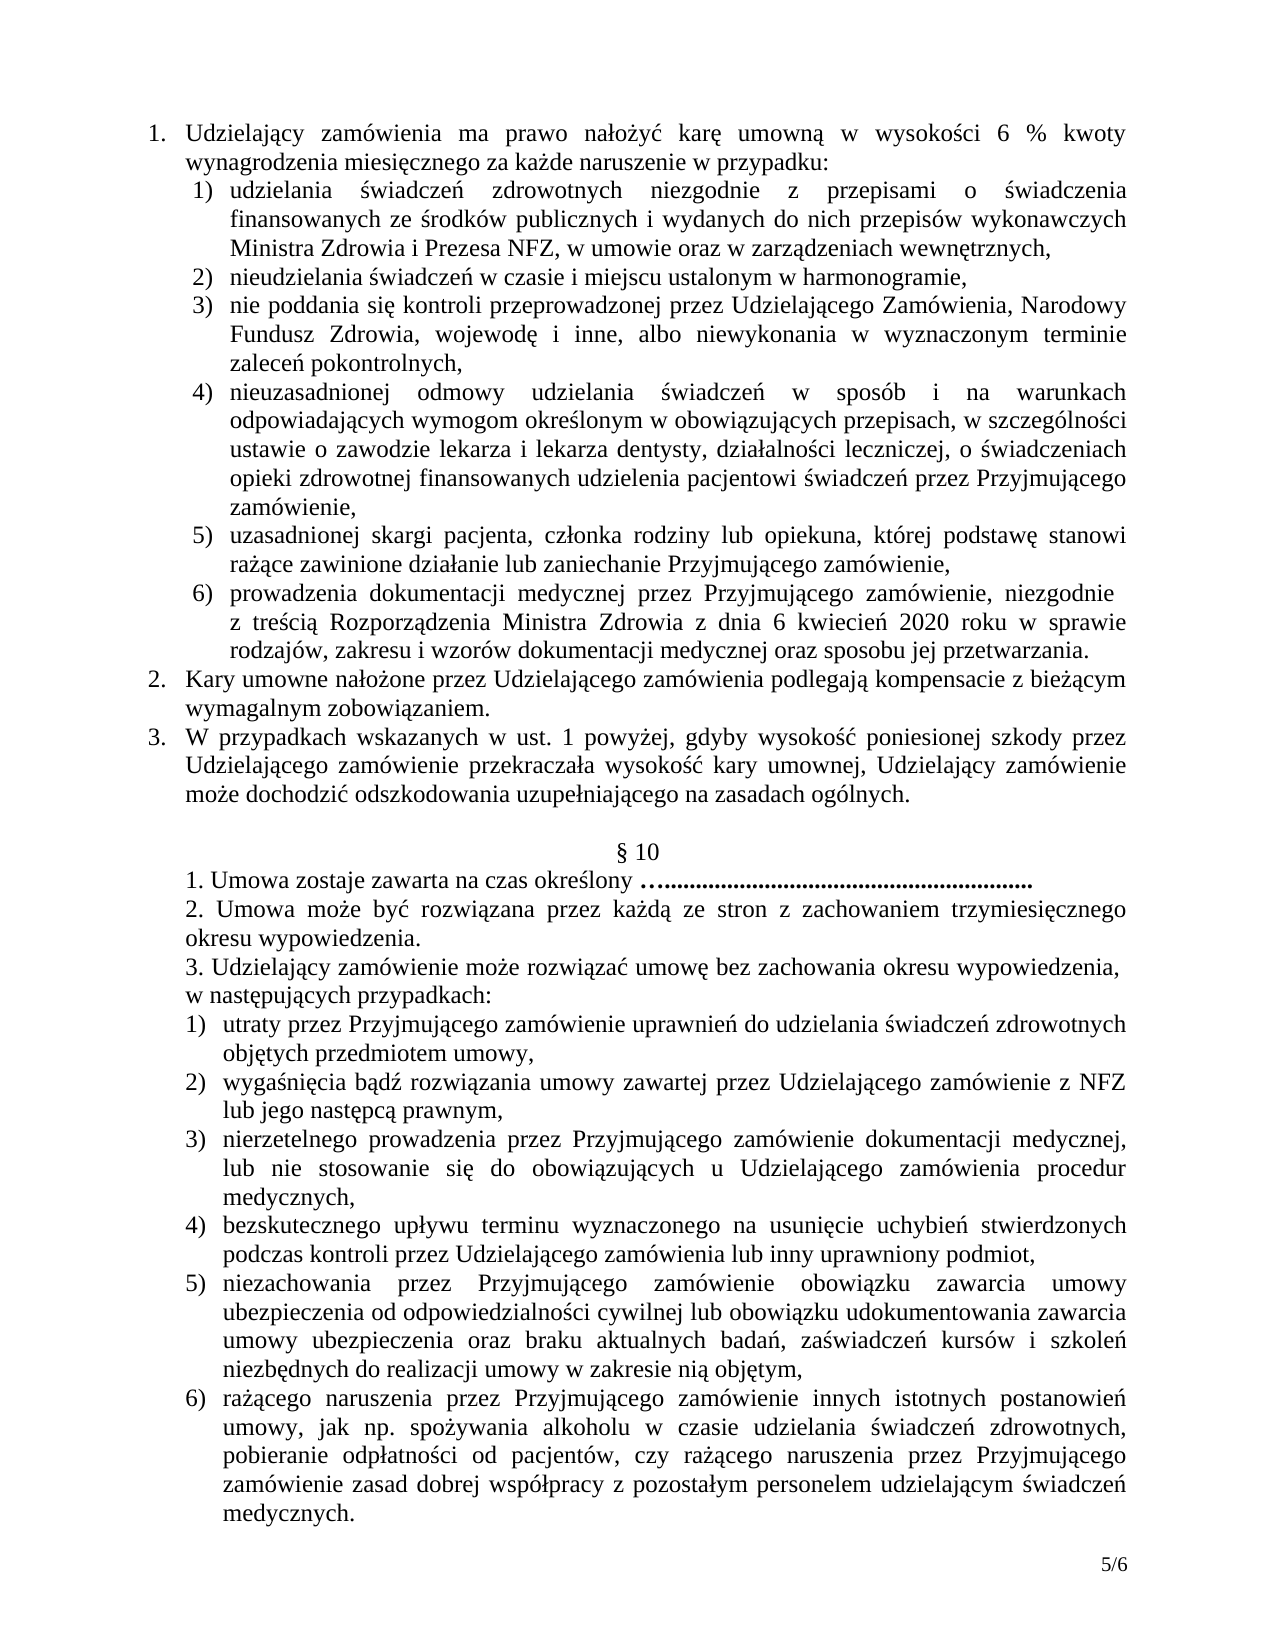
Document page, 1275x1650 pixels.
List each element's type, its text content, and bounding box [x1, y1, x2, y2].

list nierzetelnego prowadzenia przez Przyjmującego zamówienie dokumentacji medycznej, lub nie stosowanie się do obowiązujących u Udzielającego zamówienia procedur medycznych, [185, 1124, 1127, 1211]
list Kary umowne nałożone przez Udzielającego zamówienia podlegają kompensacie z bieżącym wymagalnym zobowiązaniem. [148, 664, 1127, 722]
text § 10 [148, 837, 1127, 866]
list bezskutecznego upływu terminu wyznaczonego na usunięcie uchybień stwierdzonych podczas kontroli przez Udzielającego zamówienia lub inny uprawniony podmiot, [185, 1211, 1127, 1268]
list nieuzasadnionej odmowy udzielania świadczeń w sposób i na warunkach odpowiadających wymogom określonym w obowiązujących przepisach, w szczególności ustawie o zawodzie lekarza i lekarza dentysty, działalności leczniczej, o świadczeniach opieki zdrowotnej finansowanych udzielenia pacjentowi świadczeń przez Przyjmującego zamówienie, [192, 377, 1127, 521]
list nie poddania się kontroli przeprowadzonej przez Udzielającego Zamówienia, Narodowy Fundusz Zdrowia, wojewodę i inne, albo niewykonania w wyznaczonym terminie zaleceń pokontrolnych, [192, 291, 1127, 377]
list uzasadnionej skargi pacjenta, członka rodziny lub opiekuna, której podstawę stanowi rażące zawinione działanie lub zaniechanie Przyjmującego zamówienie, [192, 521, 1127, 578]
list wygaśnięcia bądź rozwiązania umowy zawartej przez Udzielającego zamówienie z NFZ lub jego następcą prawnym, [185, 1067, 1127, 1124]
list 1. Umowa zostaje zawarta na czas określony …........................................................... [148, 866, 1127, 894]
list 2. Umowa może być rozwiązana przez każdą ze stron z zachowaniem trzymiesięcznego okresu wypowiedzenia. [148, 894, 1127, 952]
list udzielania świadczeń zdrowotnych niezgodnie z przepisami o świadczenia finansowanych ze środków publicznych i wydanych do nich przepisów wykonawczych Ministra Zdrowia i Prezesa NFZ, w umowie oraz w zarządzeniach wewnętrznych, [192, 176, 1127, 262]
list Udzielający zamówienia ma prawo nałożyć karę umowną w wysokości 6 % kwoty wynagrodzenia miesięcznego za każde naruszenie w przypadku: [148, 118, 1127, 176]
list prowadzenia dokumentacji medycznej przez Przyjmującego zamówienie, niezgodnie z treścią Rozporządzenia Ministra Zdrowia z dnia 6 kwiecień 2020 roku w sprawie rodzajów, zakresu i wzorów dokumentacji medycznej oraz sposobu jej przetwarzania. [192, 578, 1127, 664]
list nieudzielania świadczeń w czasie i miejscu ustalonym w harmonogramie, [192, 262, 1127, 291]
list W przypadkach wskazanych w ust. 1 powyżej, gdyby wysokość poniesionej szkody przez Udzielającego zamówienie przekraczała wysokość kary umownej, Udzielający zamówienie może dochodzić odszkodowania uzupełniającego na zasadach ogólnych. [148, 722, 1127, 808]
list rażącego naruszenia przez Przyjmującego zamówienie innych istotnych postanowień umowy, jak np. spożywania alkoholu w czasie udzielania świadczeń zdrowotnych, pobieranie odpłatności od pacjentów, czy rażącego naruszenia przez Przyjmującego zamówienie zasad dobrej współpracy z pozostałym personelem udzielającym świadczeń medycznych. [185, 1383, 1127, 1527]
list niezachowania przez Przyjmującego zamówienie obowiązku zawarcia umowy ubezpieczenia od odpowiedzialności cywilnej lub obowiązku udokumentowania zawarcia umowy ubezpieczenia oraz braku aktualnych badań, zaświadczeń kursów i szkoleń niezbędnych do realizacji umowy w zakresie nią objętym, [185, 1268, 1127, 1383]
list utraty przez Przyjmującego zamówienie uprawnień do udzielania świadczeń zdrowotnych objętych przedmiotem umowy, [185, 1009, 1127, 1067]
list 3. Udzielający zamówienie może rozwiązać umowę bez zachowania okresu wypowiedzenia, w następujących przypadkach: [148, 952, 1127, 1009]
